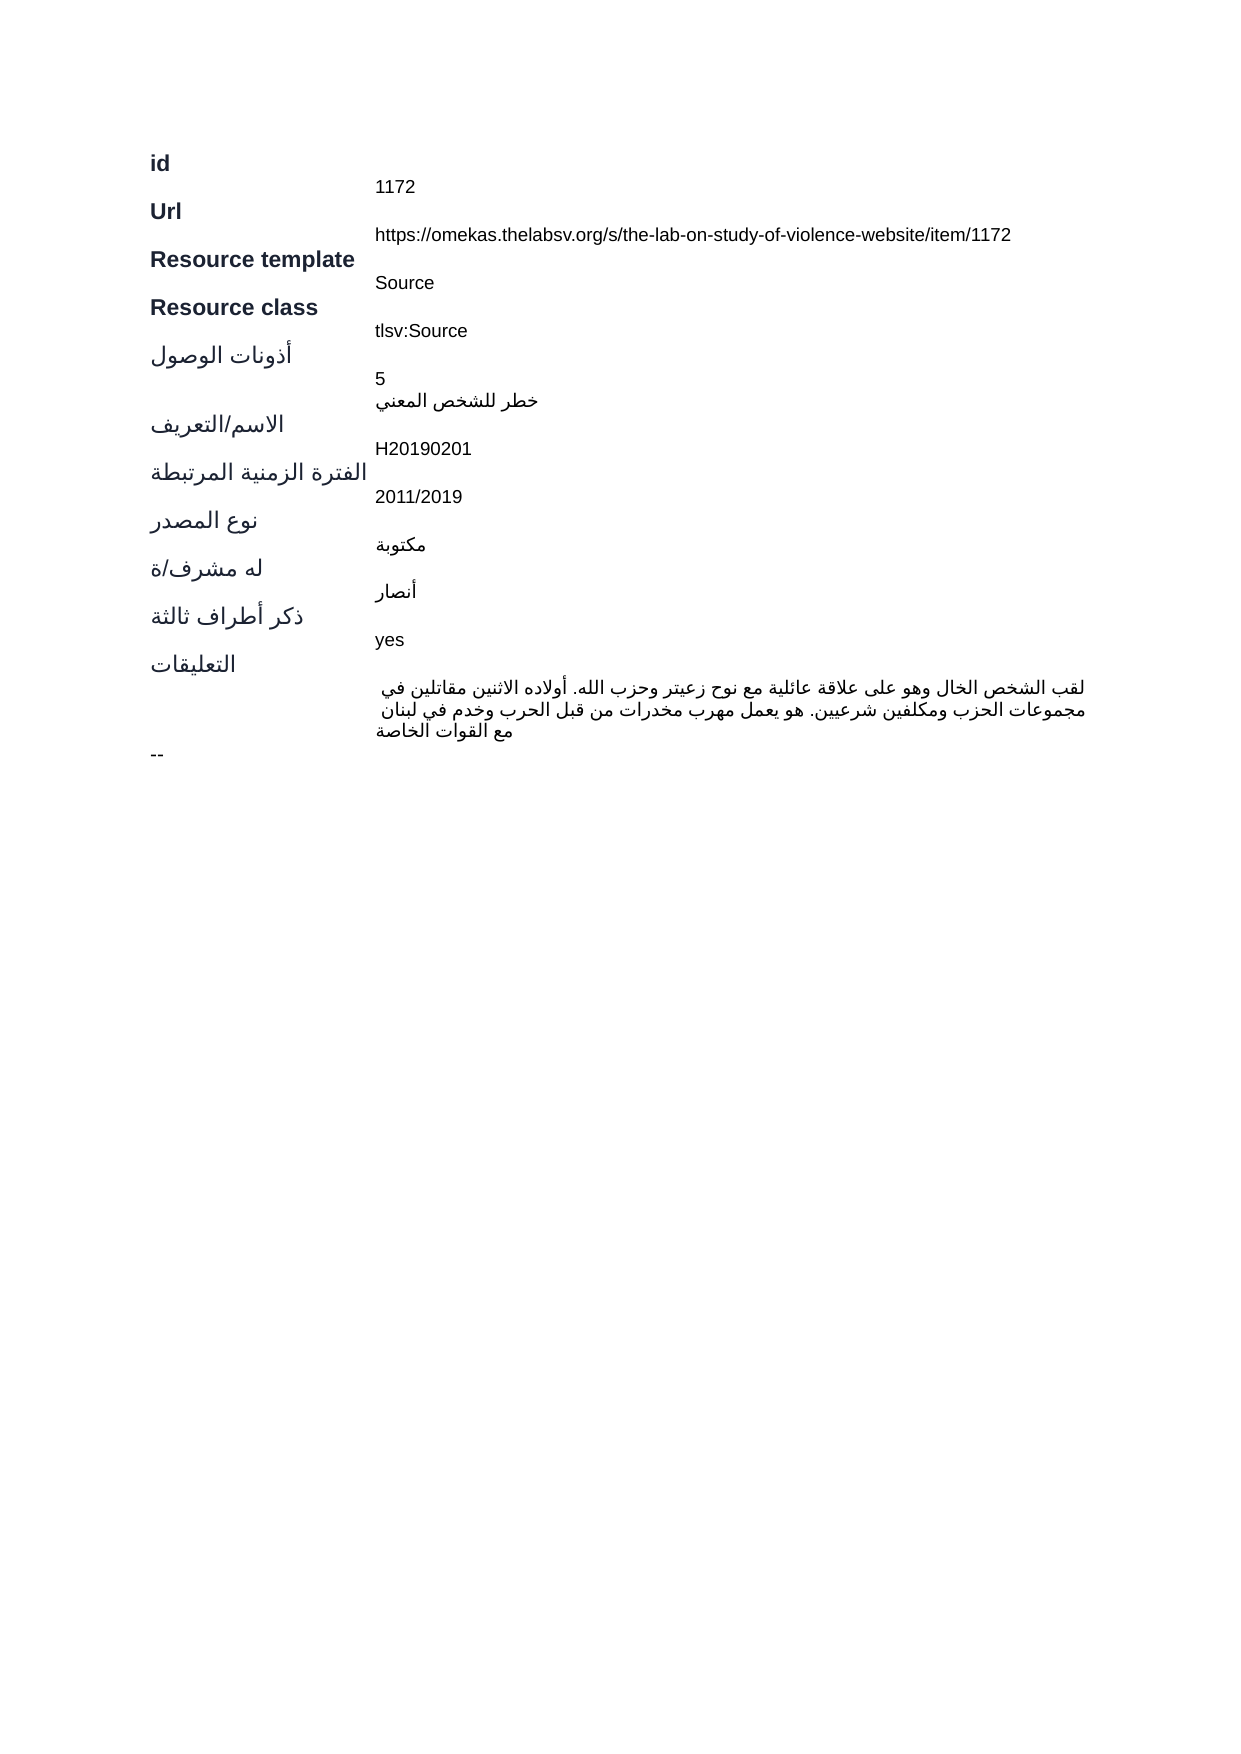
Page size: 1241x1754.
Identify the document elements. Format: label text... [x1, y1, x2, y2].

text الاسم/التعريف [150, 411, 1090, 437]
text خطر للشخص المعني [375, 389, 1090, 411]
text لقب الشخص الخال وهو على علاقة عائلية مع نوح زعيتر وحزب الله. أولاده الاثنين مقاتلين في مجموعات الحزب ومكلفين شرعيين. هو يعمل مهرب مخدرات من قبل الحرب وخدم في لبنان مع القوات الخاصة [375, 677, 1090, 742]
text مكتوبة [375, 533, 1090, 555]
text الفترة الزمنية المرتبطة [150, 459, 1090, 485]
text 1172 [375, 176, 1090, 198]
text التعليقات [150, 651, 1090, 677]
text yes [375, 629, 1090, 651]
text أذونات الوصول [150, 342, 1090, 368]
text Resource template [150, 246, 1090, 272]
text Source [375, 272, 1090, 294]
text 2011/2019 [375, 485, 1090, 507]
text نوع المصدر [150, 507, 1090, 533]
text Resource class [150, 294, 1090, 320]
text له مشرف/ة [150, 555, 1090, 581]
text ذكر أطراف ثالثة [150, 603, 1090, 629]
text Url [150, 198, 1090, 224]
text أنصار [375, 581, 1090, 603]
text id [150, 150, 1090, 176]
text tlsv:Source [375, 320, 1090, 342]
text -- [150, 742, 1090, 766]
text https://omekas.thelabsv.org/s/the-lab-on-study-of-violence-website/item/1172 [375, 224, 1090, 246]
text 5 [375, 368, 1090, 389]
text H20190201 [375, 437, 1090, 459]
